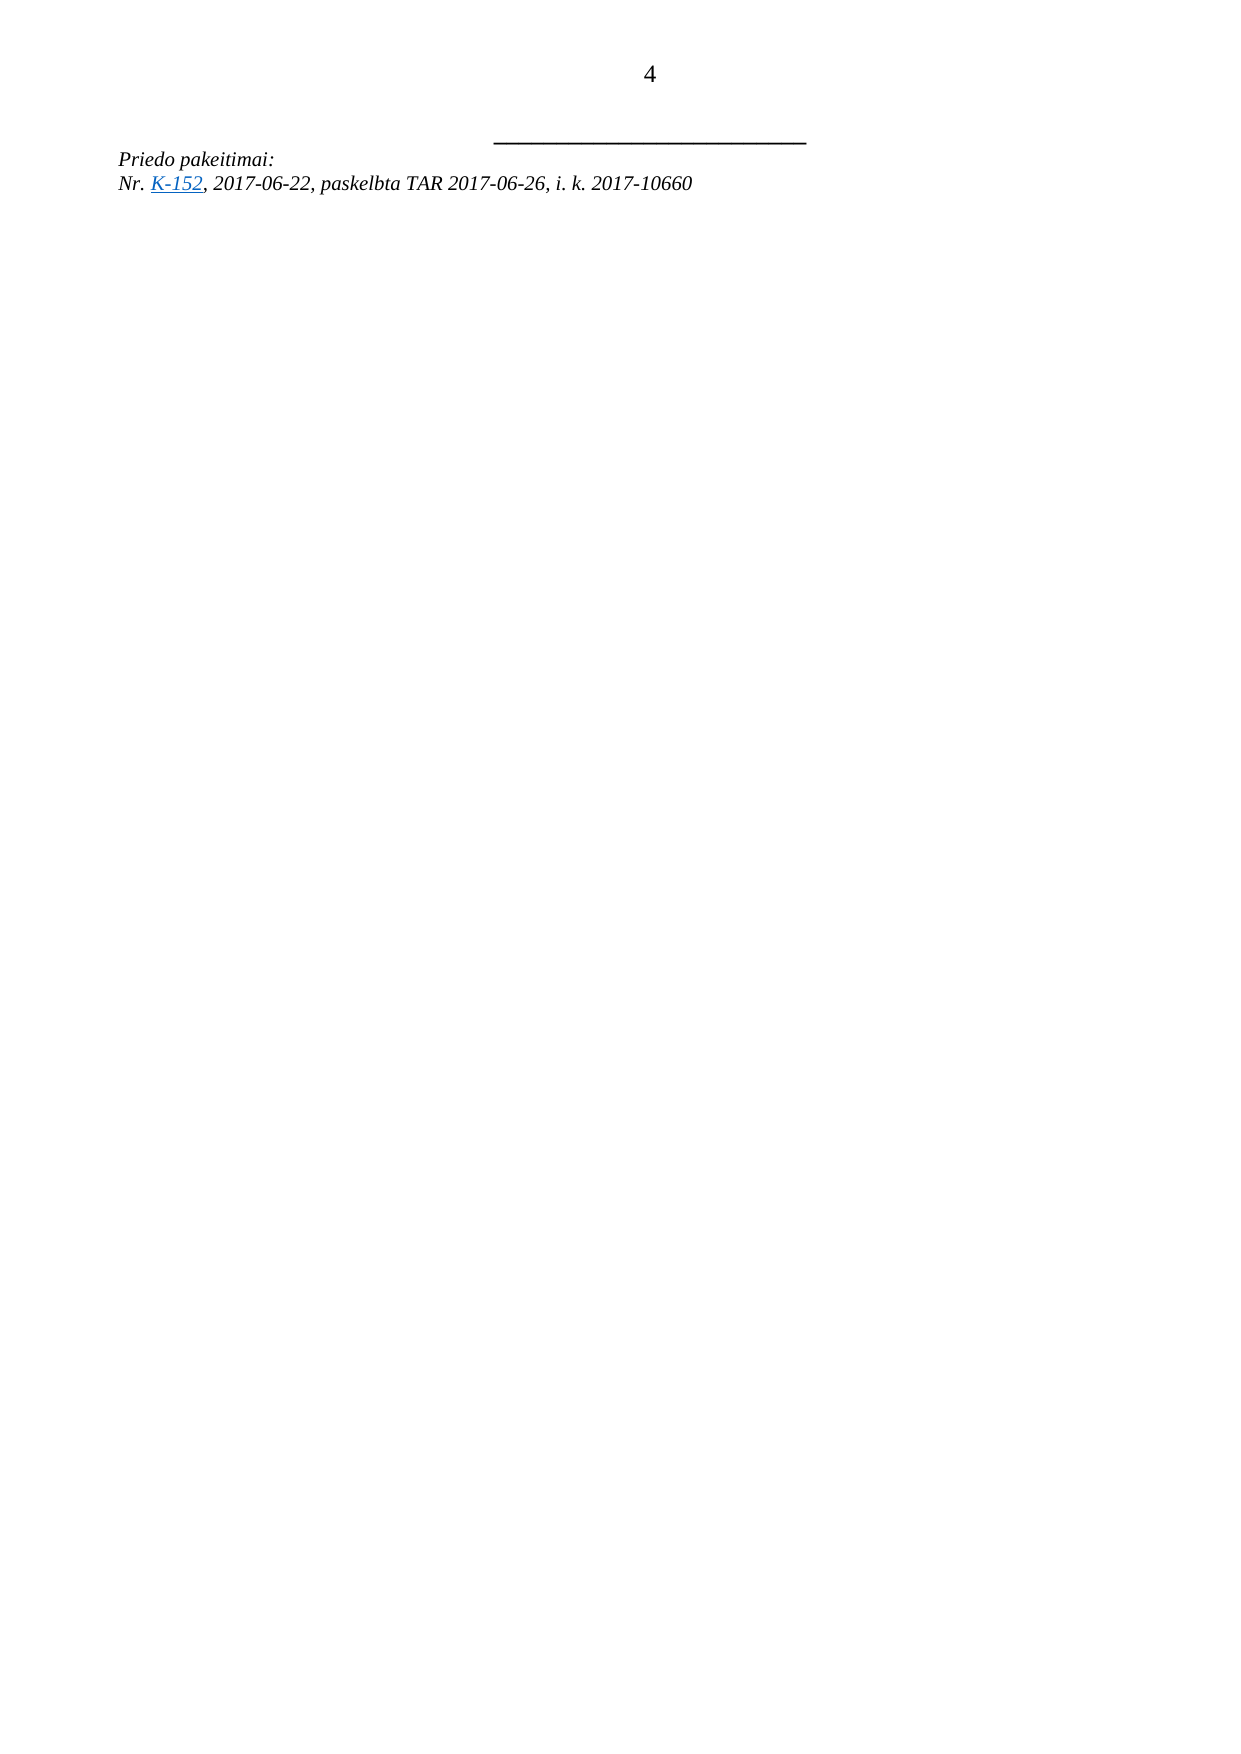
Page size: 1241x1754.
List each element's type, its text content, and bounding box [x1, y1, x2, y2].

text Nr. K-152, 2017-06-22, paskelbta TAR 2017-06-26, i. k. 2017-10660 [118, 171, 1181, 195]
text Priedo pakeitimai: [118, 147, 1181, 171]
text _________________________ [118, 118, 1181, 147]
